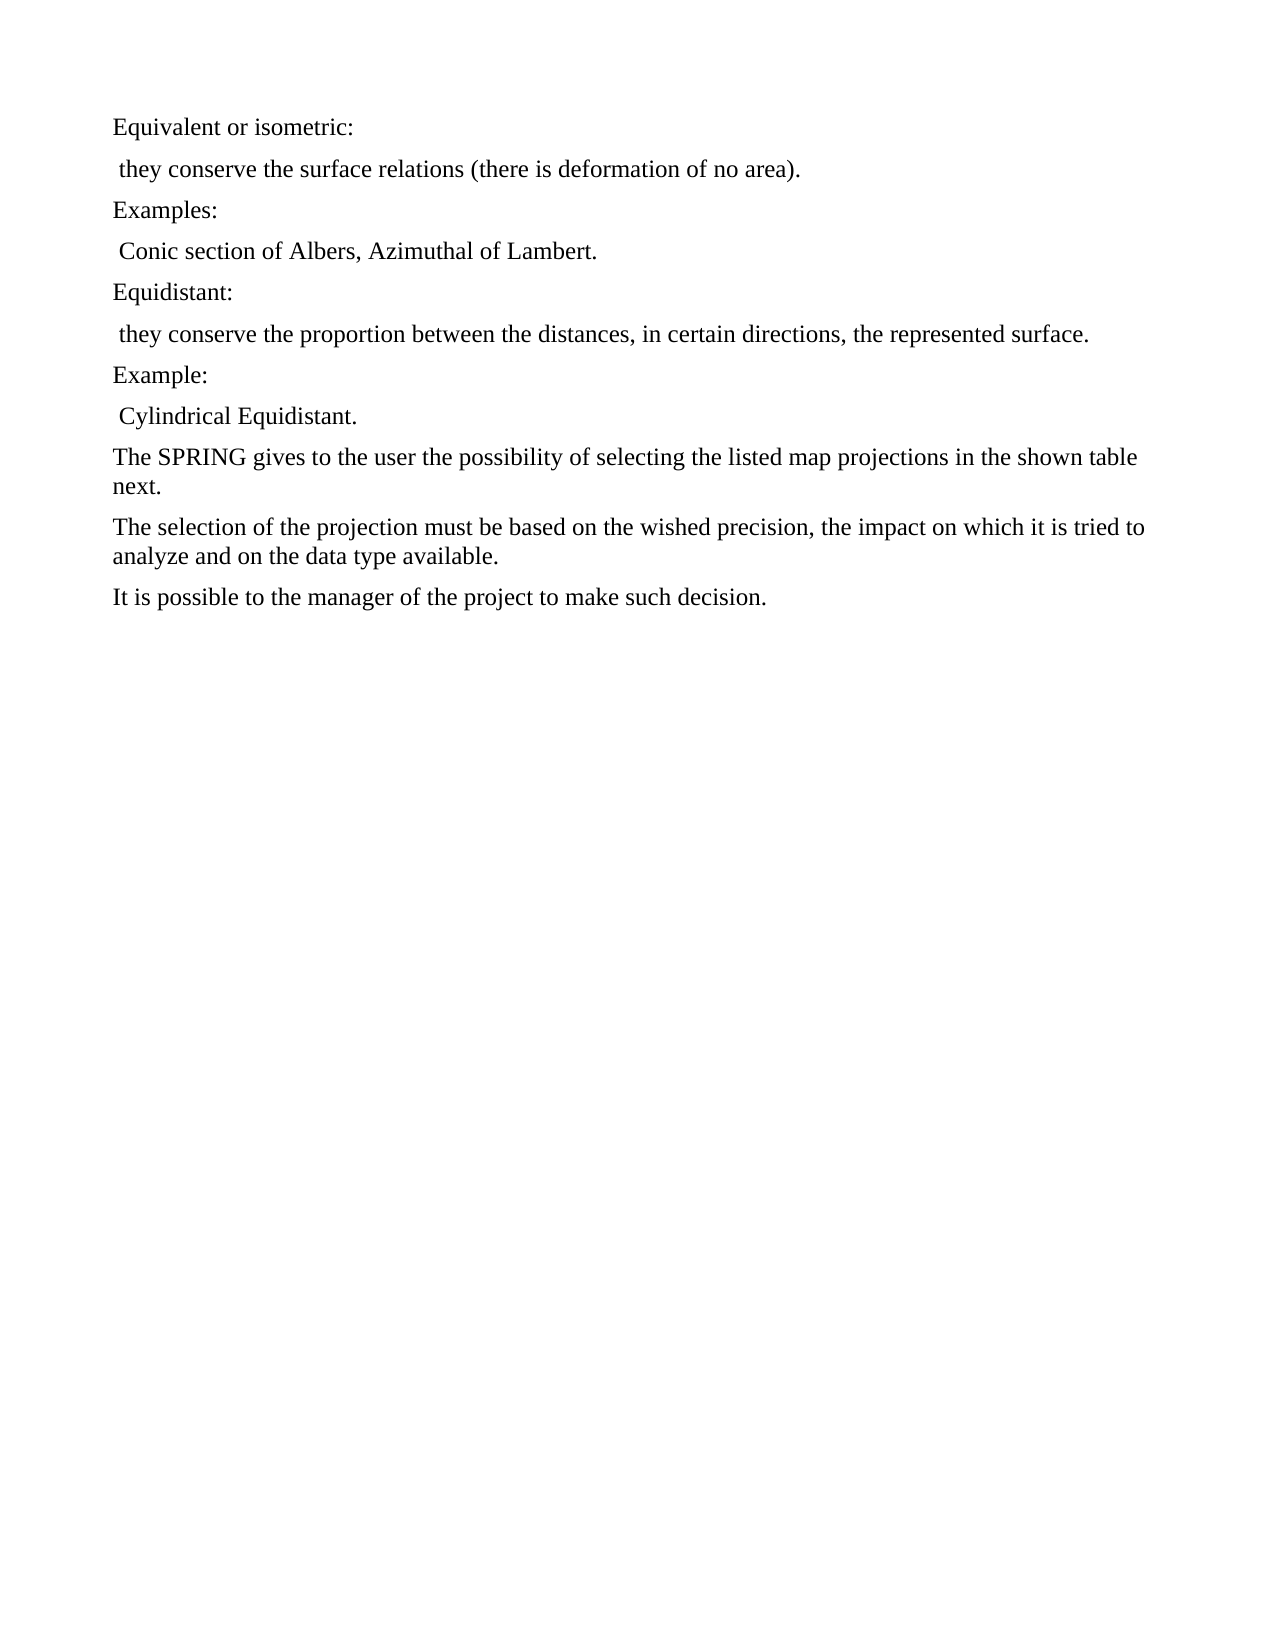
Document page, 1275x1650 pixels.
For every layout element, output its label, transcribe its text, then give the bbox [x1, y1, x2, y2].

text they conserve the surface relations (there is deformation of no area). [112, 154, 1162, 182]
text The SPRING gives to the user the possibility of selecting the listed map projections in the shown table next. [112, 442, 1162, 500]
text Examples: [112, 195, 1162, 224]
text It is possible to the manager of the project to make such decision. [112, 582, 1162, 611]
text Equidistant: [112, 277, 1162, 306]
text Example: [112, 360, 1162, 389]
text Cylindrical Equidistant. [112, 401, 1162, 430]
text Equivalent or isometric: [112, 112, 1162, 141]
text Conic section of Albers, Azimuthal of Lambert. [112, 236, 1162, 265]
text The selection of the projection must be based on the wished precision, the impact on which it is tried to analyze and on the data type available. [112, 512, 1162, 570]
text they conserve the proportion between the distances, in certain directions, the represented surface. [112, 319, 1162, 347]
